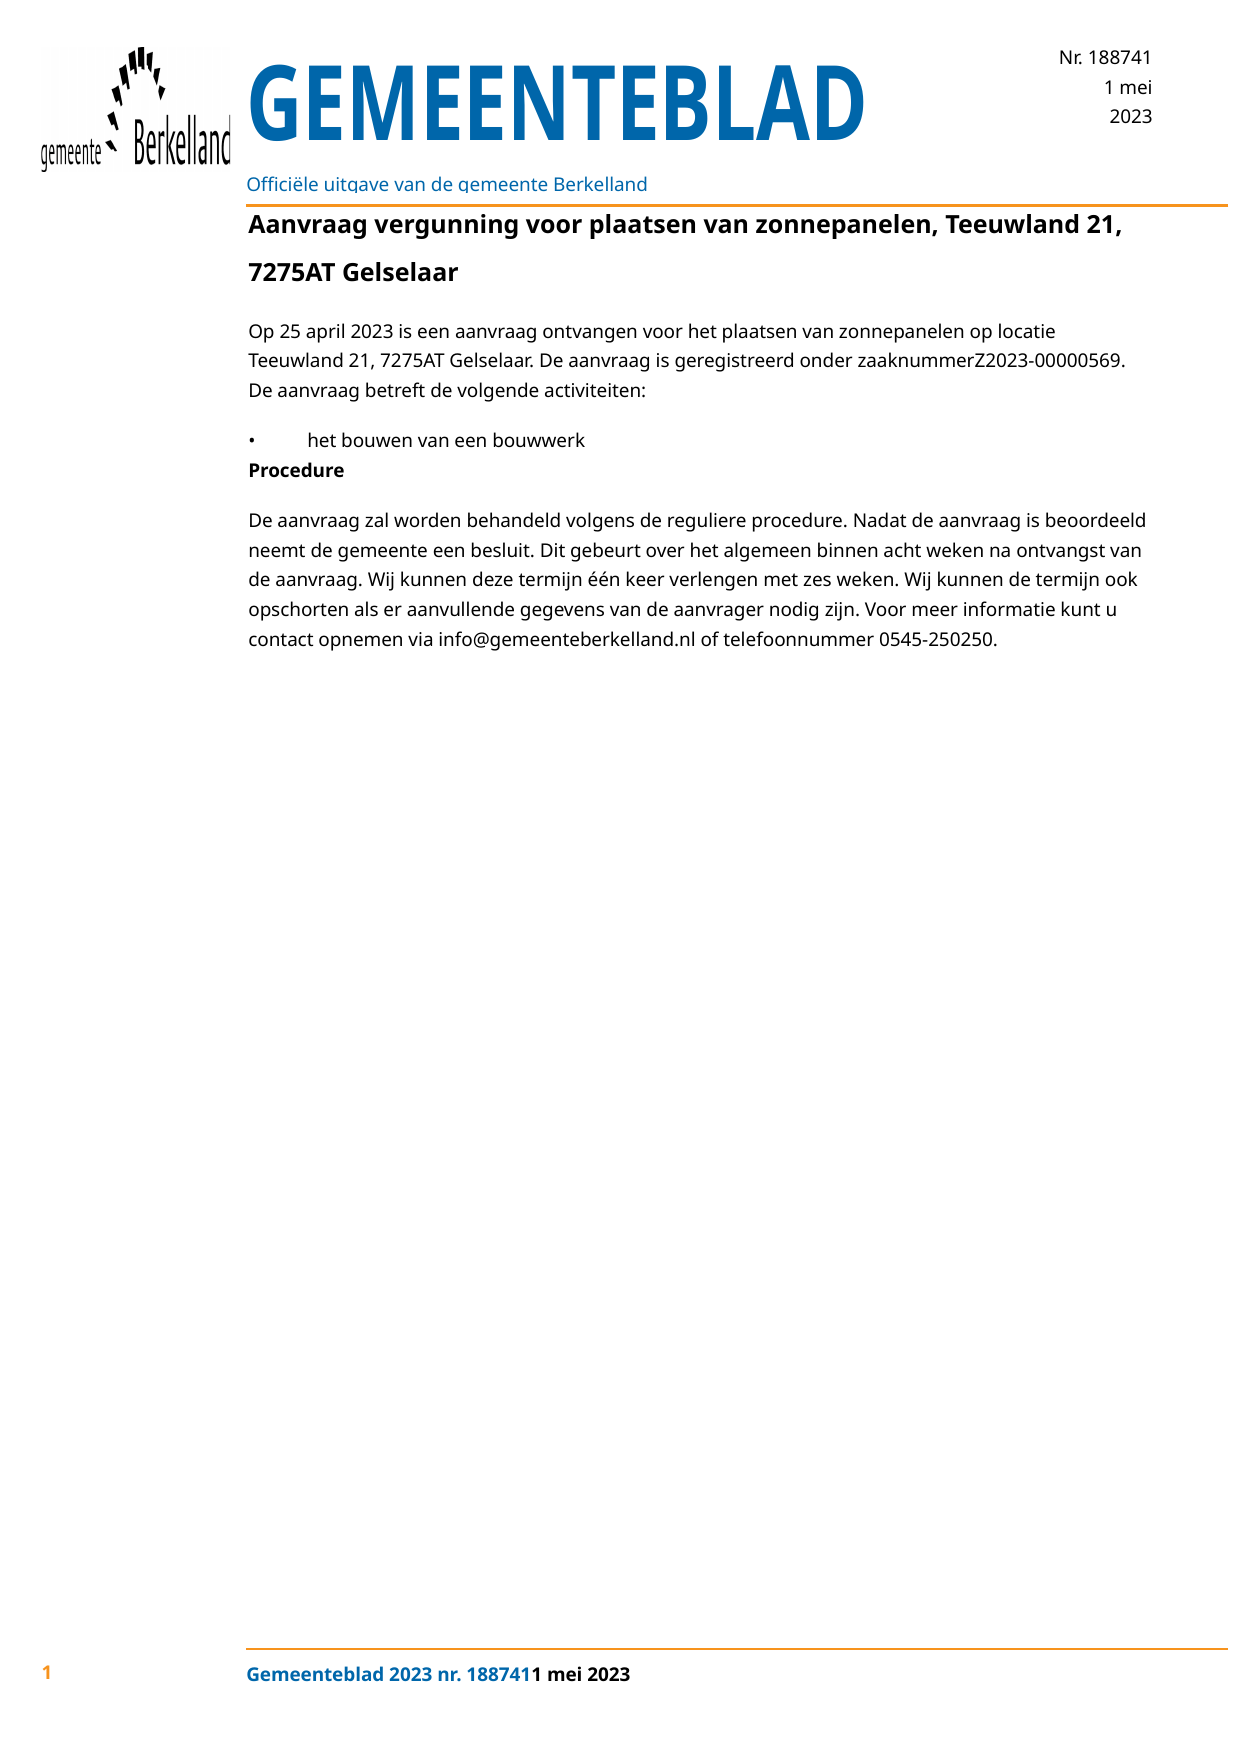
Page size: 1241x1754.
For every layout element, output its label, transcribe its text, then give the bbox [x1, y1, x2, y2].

text De aanvraag zal worden behandeld volgens de reguliere procedure. Nadat de aanvraag is beoordeeld neemt de gemeente een besluit. Dit gebeurt over het algemeen binnen acht weken na ontvangst van de aanvraag. Wij kunnen deze termijn één keer verlengen met zes weken. Wij kunnen de termijn ook opschorten als er aanvullende gegevens van de aanvrager nodig zijn. Voor meer informatie kunt u contact opnemen via info@gemeenteberkelland.nl of telefoonnummer 0545-250250. [248, 507, 1152, 652]
text Op 25 april 2023 is een aanvraag ontvangen voor het plaatsen van zonnepanelen op locatie Teeuwland 21, 7275AT Gelselaar. De aanvraag is geregistreerd onder zaaknummerZ2023-00000569. De aanvraag betreft de volgende activiteiten: [248, 318, 1152, 403]
text Aanvraag vergunning voor plaatsen van zonnepanelen, Teeuwland 21, 7275AT Gelselaar [248, 207, 1152, 288]
list het bouwen van een bouwwerk [248, 427, 1152, 453]
picture [41, 47, 231, 172]
text Procedure [248, 457, 1152, 483]
